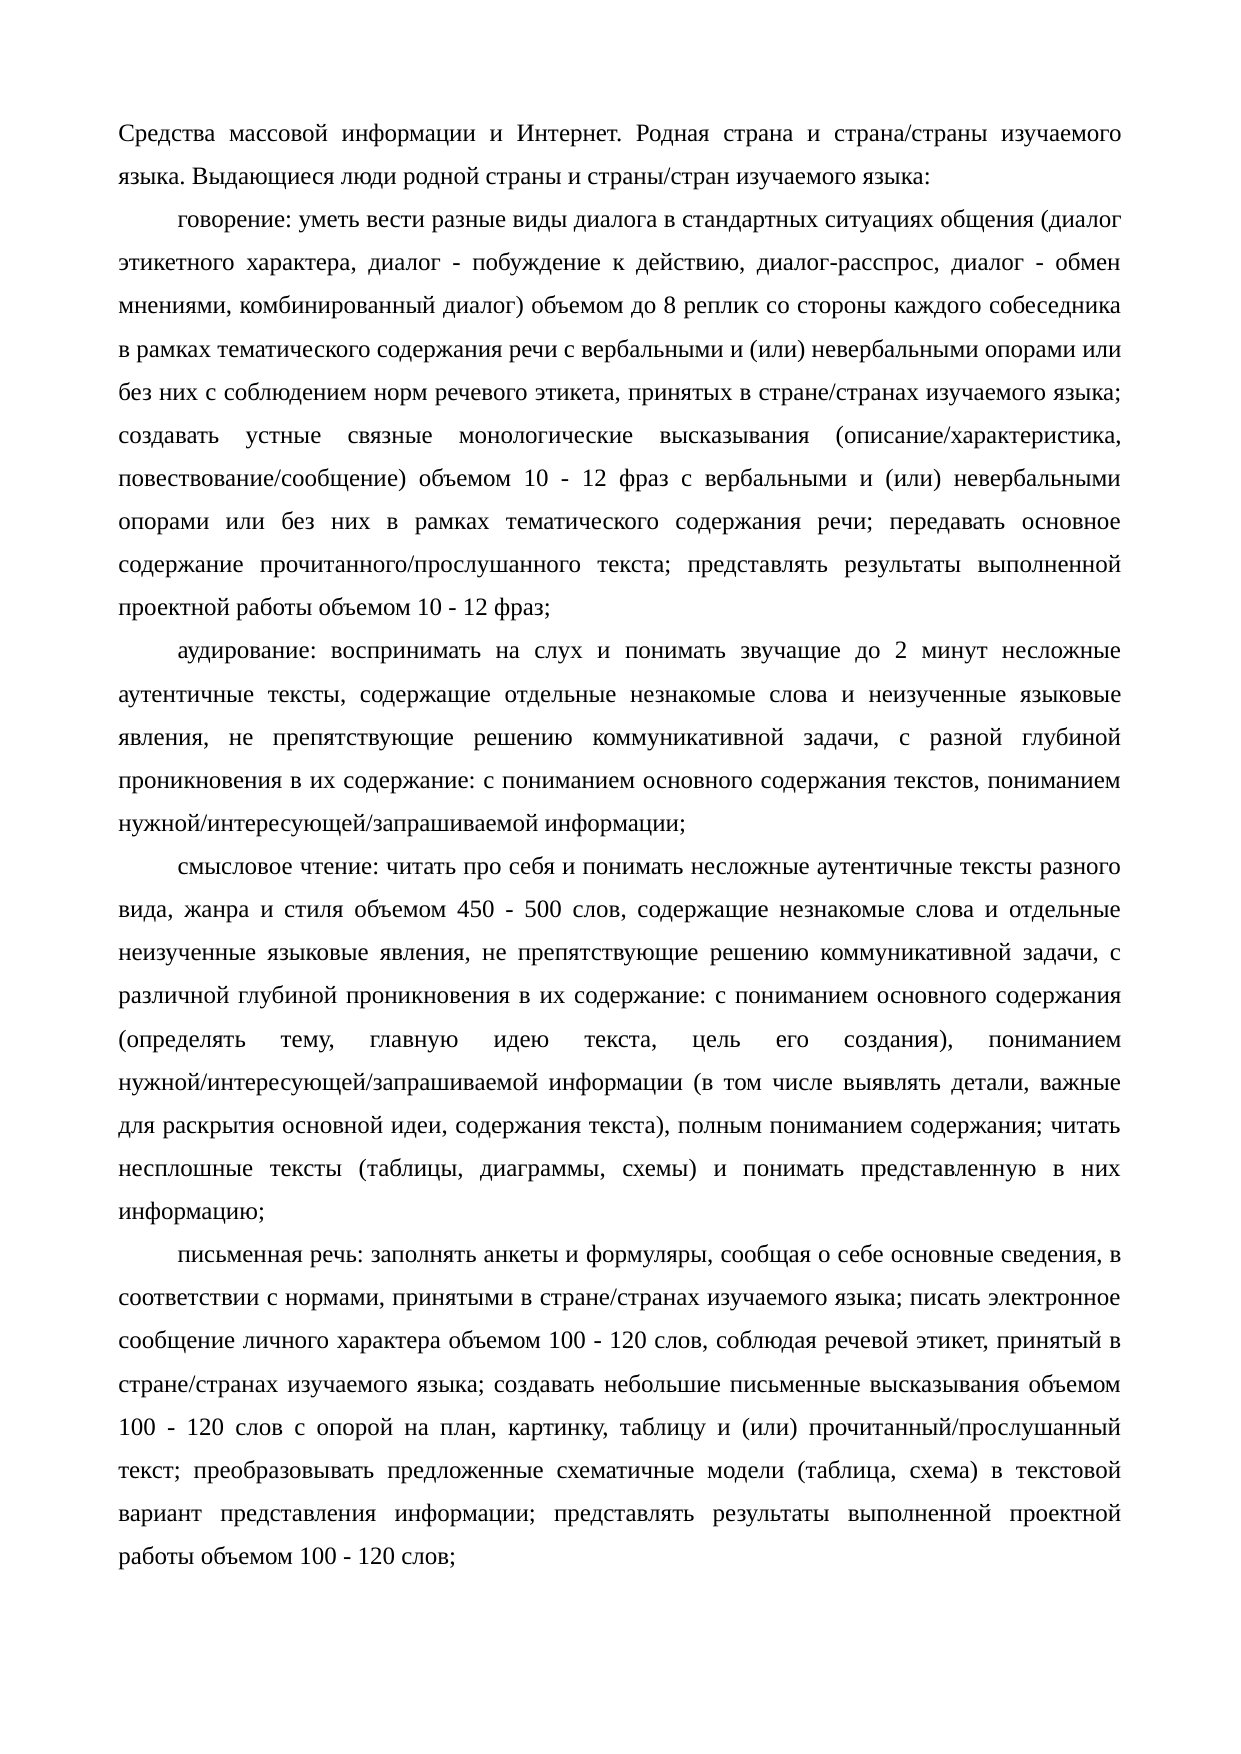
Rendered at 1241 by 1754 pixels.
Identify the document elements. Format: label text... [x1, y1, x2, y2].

text смысловое чтение: читать про себя и понимать несложные аутентичные тексты разного вида, жанра и стиля объемом 450 - 500 слов, содержащие незнакомые слова и отдельные неизученные языковые явления, не препятствующие решению коммуникативной задачи, с различной глубиной проникновения в их содержание: с пониманием основного содержания (определять тему, главную идею текста, цель его создания), пониманием нужной/интересующей/запрашиваемой информации (в том числе выявлять детали, важные для раскрытия основной идеи, содержания текста), полным пониманием содержания; читать несплошные тексты (таблицы, диаграммы, схемы) и понимать представленную в них информацию; [118, 851, 1122, 1225]
text письменная речь: заполнять анкеты и формуляры, сообщая о себе основные сведения, в соответствии с нормами, принятыми в стране/странах изучаемого языка; писать электронное сообщение личного характера объемом 100 - 120 слов, соблюдая речевой этикет, принятый в стране/странах изучаемого языка; создавать небольшие письменные высказывания объемом 100 - 120 слов с опорой на план, картинку, таблицу и (или) прочитанный/прослушанный текст; преобразовывать предложенные схематичные модели (таблица, схема) в текстовой вариант представления информации; представлять результаты выполненной проектной работы объемом 100 - 120 слов; [118, 1239, 1122, 1570]
text говорение: уметь вести разные виды диалога в стандартных ситуациях общения (диалог этикетного характера, диалог - побуждение к действию, диалог-расспрос, диалог - обмен мнениями, комбинированный диалог) объемом до 8 реплик со стороны каждого собеседника в рамках тематического содержания речи с вербальными и (или) невербальными опорами или без них с соблюдением норм речевого этикета, принятых в стране/странах изучаемого языка; создавать устные связные монологические высказывания (описание/характеристика, повествование/сообщение) объемом 10 - 12 фраз с вербальными и (или) невербальными опорами или без них в рамках тематического содержания речи; передавать основное содержание прочитанного/прослушанного текста; представлять результаты выполненной проектной работы объемом 10 - 12 фраз; [118, 204, 1122, 621]
text Средства массовой информации и Интернет. Родная страна и страна/страны изучаемого языка. Выдающиеся люди родной страны и страны/стран изучаемого языка: [118, 118, 1122, 190]
text аудирование: воспринимать на слух и понимать звучащие до 2 минут несложные аутентичные тексты, содержащие отдельные незнакомые слова и неизученные языковые явления, не препятствующие решению коммуникативной задачи, с разной глубиной проникновения в их содержание: с пониманием основного содержания текстов, пониманием нужной/интересующей/запрашиваемой информации; [118, 636, 1122, 837]
